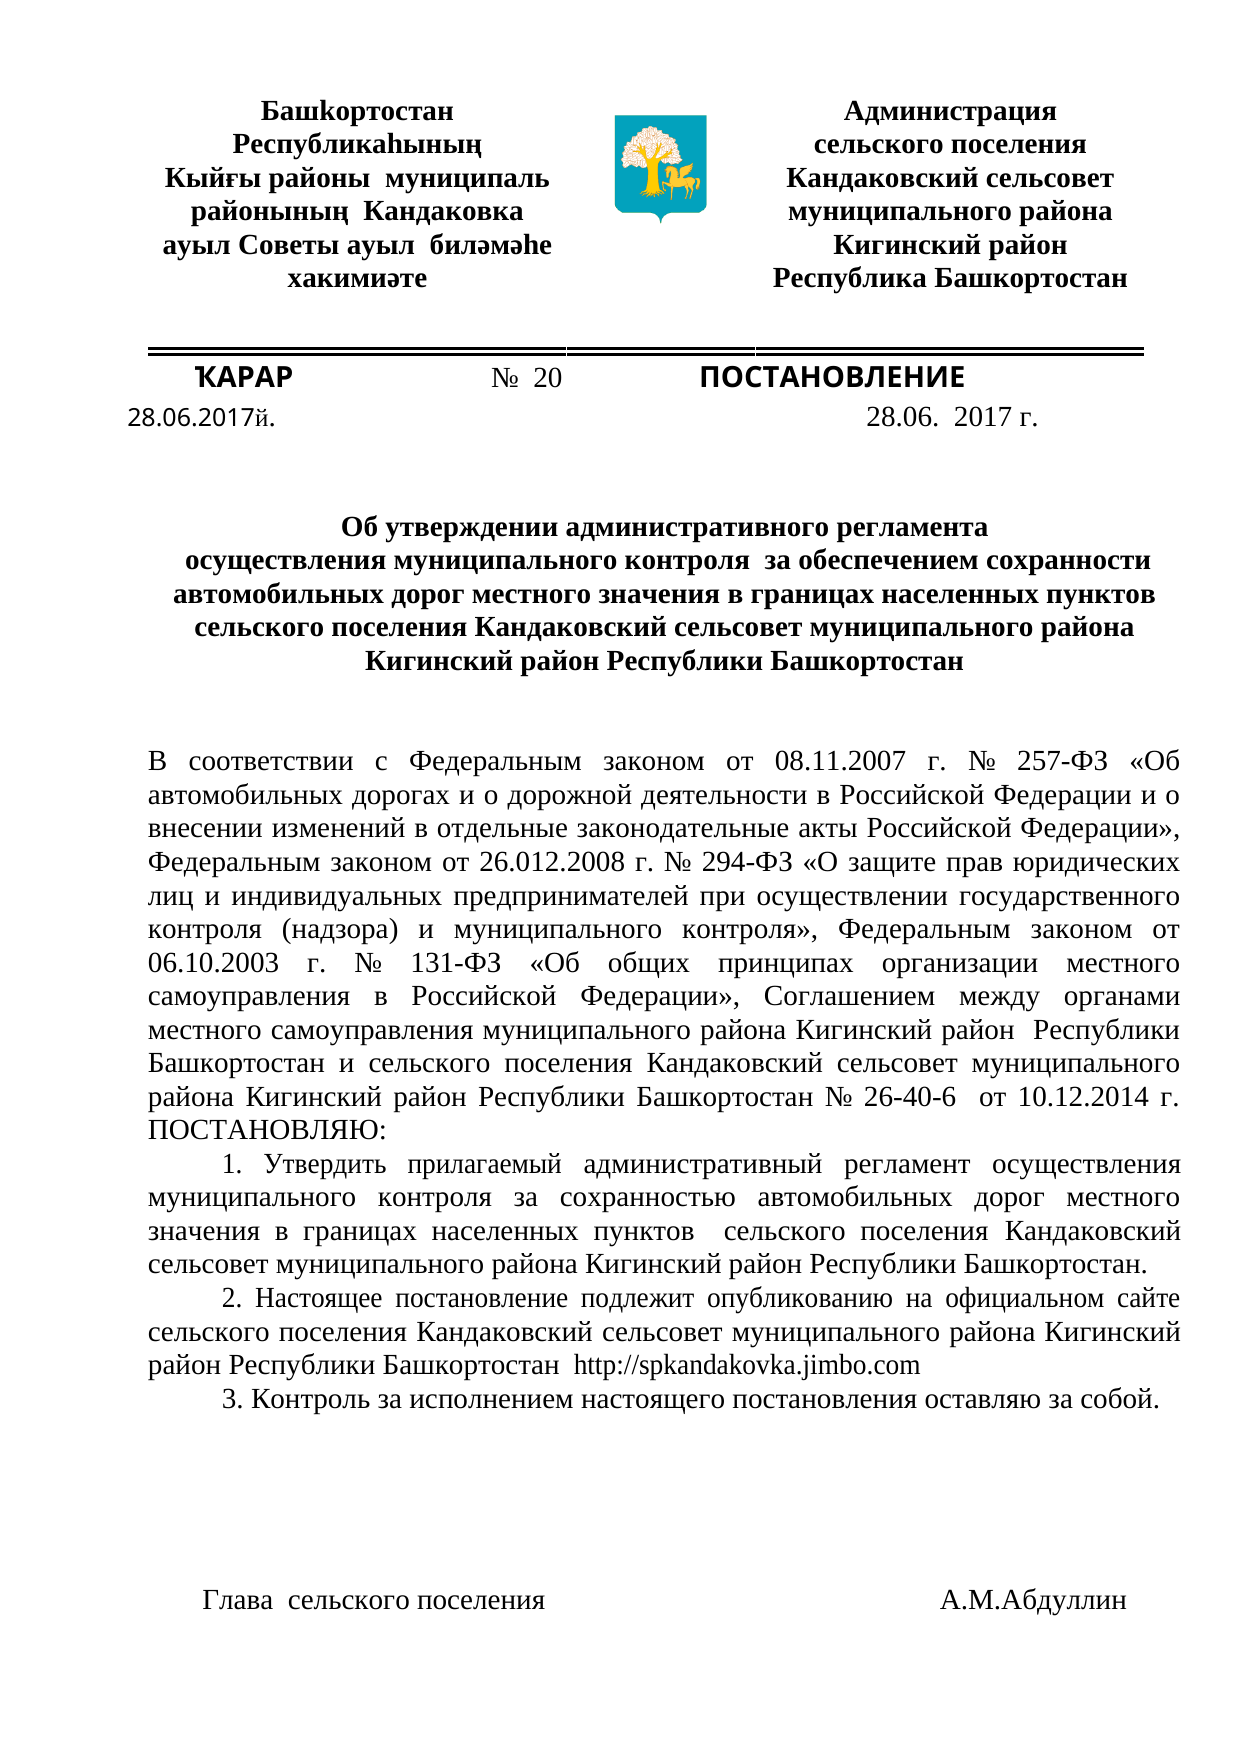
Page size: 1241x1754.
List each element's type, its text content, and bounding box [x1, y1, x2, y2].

text 3. Контроль за исполнением настоящего постановления оставляю за собой. [148, 1381, 1181, 1414]
table_header Администрация сельского поселения Кандаковский сельсовет муниципального района Кигинский район Республика Башкортостан [756, 93, 1144, 347]
table_header Башkортостан Республикаһының Кыйғы районы муниципаль районының Кандаковка ауыл Советы ауыл билəмəһе хакимиəте [148, 93, 566, 347]
text автомобильных дорог местного значения в границах населенных пунктов [148, 576, 1181, 609]
text В соответствии с Федеральным законом от 08.11.2007 г. № 257-ФЗ «Об автомобильных дорогах и о дорожной деятельности в Российской Федерации и о внесении изменений в отдельные законодательные акты Российской Федерации», Федеральным законом от 26.012.2008 г. № 294-ФЗ «О защите прав юридических лиц и индивидуальных предпринимателей при осуществлении государственного контроля (надзора) и муниципального контроля», Федеральным законом от 06.10.2003 г. № 131-ФЗ «Об общих принципах организации местного самоуправления в Российской Федерации», Соглашением между органами местного самоуправления муниципального района Кигинский район Республики Башкортостан и сельского поселения Кандаковский сельсовет муниципального района Кигинский район Республики Башкортостан № 26-40-6 от 10.12.2014 г. ПОСТАНОВЛЯЮ: [148, 743, 1181, 1146]
text Об утверждении административного регламента [148, 509, 1181, 542]
table_header [567, 93, 755, 347]
text 2. Настоящее постановление подлежит опубликованию на официальном сайте сельского поселения Кандаковский сельсовет муниципального района Кигинский район Республики Башкортостан http://spkandakovka.jimbo.com [148, 1280, 1181, 1381]
text ҠАРАР № 20 ПОСТАНОВЛЕНИЕ [43, 356, 1181, 396]
text 28.06.2017й. 28.06. 2017 г. [43, 396, 1181, 435]
text 1. Утвердить прилагаемый административный регламент осуществления муниципального контроля за сохранностью автомобильных дорог местного значения в границах населенных пунктов сельского поселения Кандаковский сельсовет муниципального района Кигинский район Республики Башкортостан. [148, 1146, 1181, 1280]
text осуществления муниципального контроля за обеспечением сохранности [148, 542, 1181, 576]
text Глава сельского поселения А.М.Абдуллин [148, 1582, 1181, 1616]
text сельского поселения Кандаковский сельсовет муниципального района Кигинский район Республики Башкортостан [148, 609, 1181, 676]
